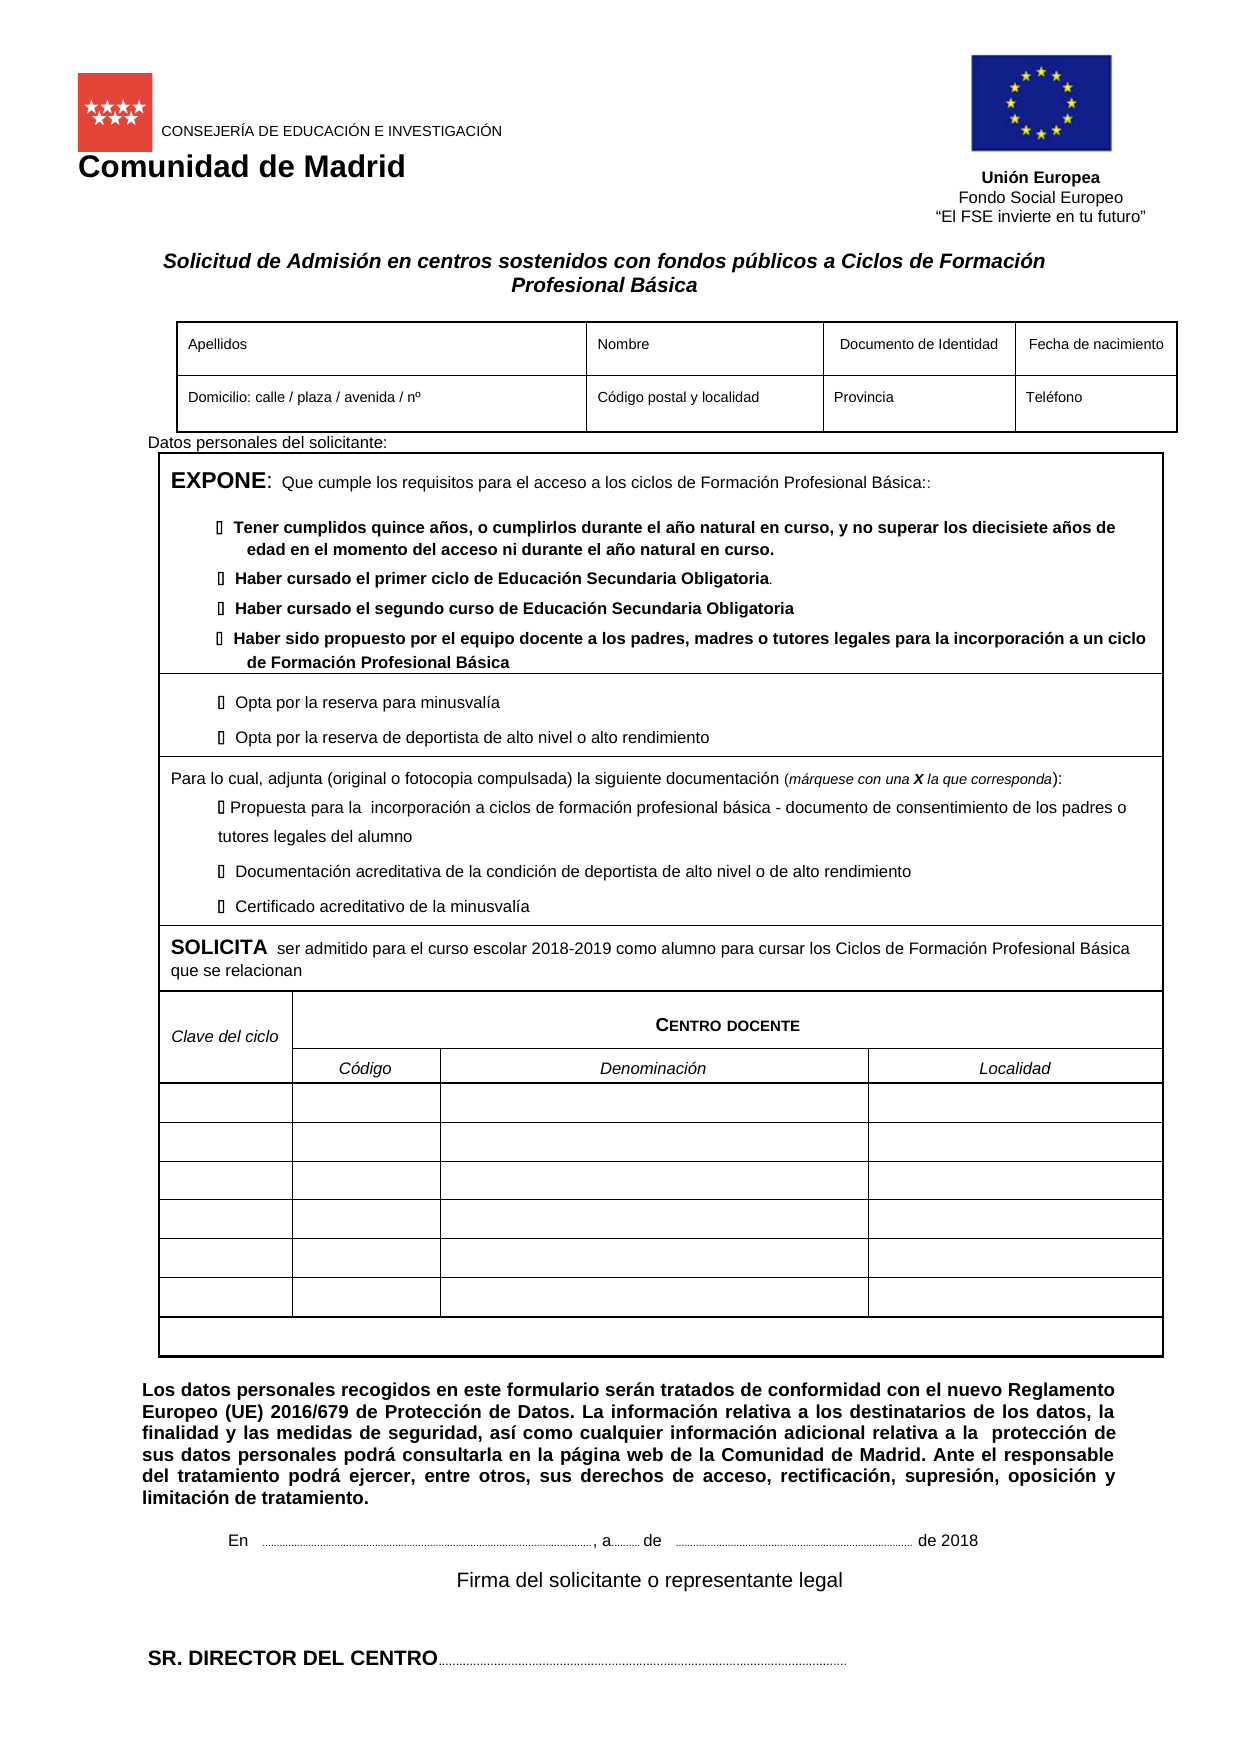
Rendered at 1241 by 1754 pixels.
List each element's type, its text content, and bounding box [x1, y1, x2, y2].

table_cell [160, 1162, 292, 1199]
table_cell [160, 1084, 292, 1122]
table_cell Clave del ciclo [160, 992, 292, 1082]
table_cell Para lo cual, adjunta (original o fotocopia compulsada) la siguiente documentación (márquese con una X la que corresponda):  Propuesta para la incorporación a ciclos de formación profesional básica - documento de consentimiento de los padres o tutores legales del alumno  Documentación acreditativa de la condición de deportista de alto nivel o de alto rendimiento  Certificado acreditativo de la minusvalía [160, 757, 1162, 925]
table_cell Provincia [824, 376, 1015, 431]
text Datos personales del solicitante: [148, 433, 1063, 452]
table_cell [160, 1318, 1162, 1355]
table_cell [160, 1123, 292, 1161]
table_cell [160, 1200, 292, 1238]
table_cell Teléfono [1016, 376, 1176, 431]
table_cell [293, 1239, 440, 1277]
table_cell [441, 1084, 868, 1122]
table_header Fecha de nacimiento [1016, 323, 1176, 375]
table_cell Localidad [869, 1049, 1162, 1082]
table_cell  Opta por la reserva para minusvalía  Opta por la reserva de deportista de alto nivel o alto rendimiento [160, 674, 1162, 756]
table_header Apellidos [178, 323, 586, 375]
table_cell [869, 1123, 1162, 1161]
table_cell [869, 1278, 1162, 1316]
table_cell Denominación [441, 1049, 868, 1082]
table_cell [293, 1123, 440, 1161]
text Los datos personales recogidos en este formulario serán tratados de conformidad con el nuevo Reglamento Europeo (UE) 2016/679 de Protección de Datos. La información relativa a los destinatarios de los datos, la finalidad y las medidas de seguridad, así como cualquier información adicional relativa a la protección de sus datos personales podrá consultarla en la página web de la Comunidad de Madrid. Ante el responsable del tratamiento podrá ejercer, entre otros, sus derechos de acceso, rectificación, supresión, oposición y limitación de tratamiento. [142, 1379, 1116, 1508]
table_cell [869, 1162, 1162, 1199]
table_cell [160, 1239, 292, 1277]
table_cell [441, 1123, 868, 1161]
table_cell Código postal y localidad [587, 376, 823, 431]
text SR. DIRECTOR DEL CENTRO...................................................................................................................... [148, 1649, 1152, 1670]
table_cell Código [293, 1049, 440, 1082]
table_cell [293, 1162, 440, 1199]
table_header EXPONE: Que cumple los requisitos para el acceso a los ciclos de Formación Profesional Básica::  Tener cumplidos quince años, o cumplirlos durante el año natural en curso, y no superar los diecisiete años de edad en el momento del acceso ni durante el año natural en curso.  Haber cursado el primer ciclo de Educación Secundaria Obligatoria.  Haber cursado el segundo curso de Educación Secundaria Obligatoria  Haber sido propuesto por el equipo docente a los padres, madres o tutores legales para la incorporación a un ciclo de Formación Profesional Básica [160, 454, 1162, 672]
table_cell [869, 1084, 1162, 1122]
picture [968, 54, 1113, 152]
table_cell Centro docente [293, 992, 1162, 1048]
table_cell SOLICITA ser admitido para el curso escolar 2018-2019 como alumno para cursar los Ciclos de Formación Profesional Básica que se relacionan [160, 926, 1162, 990]
table_cell [441, 1200, 868, 1238]
table_cell [869, 1239, 1162, 1277]
table_cell [869, 1200, 1162, 1238]
table_cell [160, 1278, 292, 1316]
table_cell [293, 1278, 440, 1316]
table_cell [293, 1084, 440, 1122]
table_cell [293, 1200, 440, 1238]
table_cell [441, 1239, 868, 1277]
table_cell Domicilio: calle / plaza / avenida / nº [178, 376, 586, 431]
text Firma del solicitante o representante legal [148, 1571, 1063, 1592]
text En .................................................................................................................., a.......... de .................................................................................. de 2018 [148, 1529, 1063, 1550]
text Solicitud de Admisión en centros sostenidos con fondos públicos a Ciclos de Formación Profesional Básica [148, 249, 1063, 297]
table_header Documento de Identidad [824, 323, 1015, 375]
table_header Nombre [587, 323, 823, 375]
table_cell [441, 1162, 868, 1199]
table_cell [441, 1278, 868, 1316]
